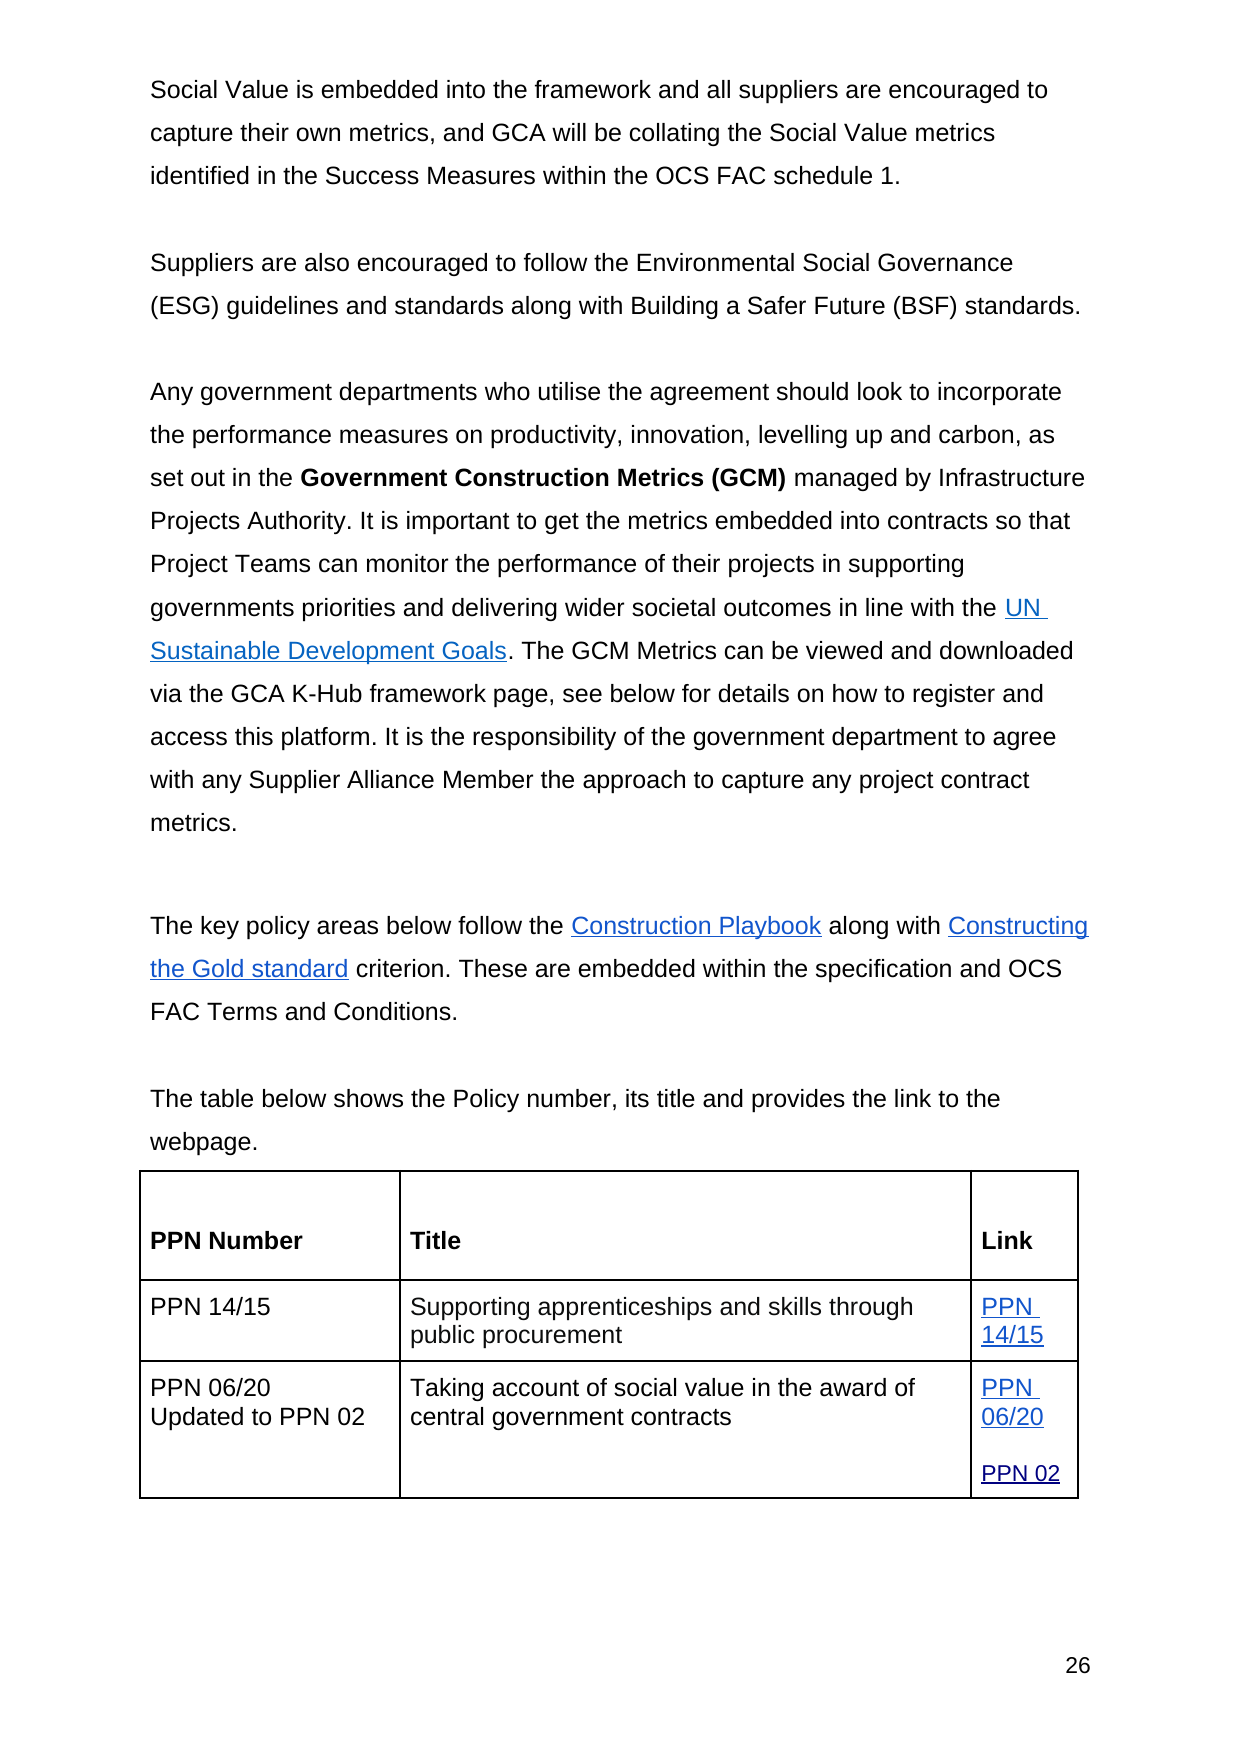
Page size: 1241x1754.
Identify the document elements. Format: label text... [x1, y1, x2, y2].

table_cell PPN 14/15 [141, 1281, 399, 1360]
table_cell PPN 14/15 [972, 1281, 1077, 1360]
table_header Title [401, 1172, 970, 1279]
table_cell PPN 06/20 Updated to PPN 02 [141, 1362, 399, 1497]
text The key policy areas below follow the Construction Playbook along with Constructing the Gold standard criterion. These are embedded within the specification and OCS FAC Terms and Conditions. [150, 911, 1091, 1026]
table_cell Supporting apprenticeships and skills through public procurement [401, 1281, 970, 1360]
text The table below shows the Policy number, its title and provides the link to the webpage. [150, 1083, 1091, 1155]
table_cell Taking account of social value in the award of central government contracts [401, 1362, 970, 1497]
text Any government departments who utilise the agreement should look to incorporate the performance measures on productivity, innovation, levelling up and carbon, as set out in the Government Construction Metrics (GCM) managed by Infrastructure Projects Authority. It is important to get the metrics embedded into contracts so that Project Teams can monitor the performance of their projects in supporting governments priorities and delivering wider societal outcomes in line with the UN Sustainable Development Goals. The GCM Metrics can be viewed and downloaded via the GCA K-Hub framework page, see below for details on how to register and access this platform. It is the responsibility of the government department to agree with any Supplier Alliance Member the approach to capture any project contract metrics. [150, 377, 1091, 837]
text Social Value is embedded into the framework and all suppliers are encouraged to capture their own metrics, and GCA will be collating the Social Value metrics identified in the Success Measures within the OCS FAC schedule 1. [150, 75, 1091, 190]
text Suppliers are also encouraged to follow the Environmental Social Governance (ESG) guidelines and standards along with Building a Safer Future (BSF) standards. [150, 247, 1091, 319]
table_cell PPN 06/20 PPN 02 [972, 1362, 1077, 1497]
table_header Link [972, 1172, 1077, 1279]
table_header PPN Number [141, 1172, 399, 1279]
